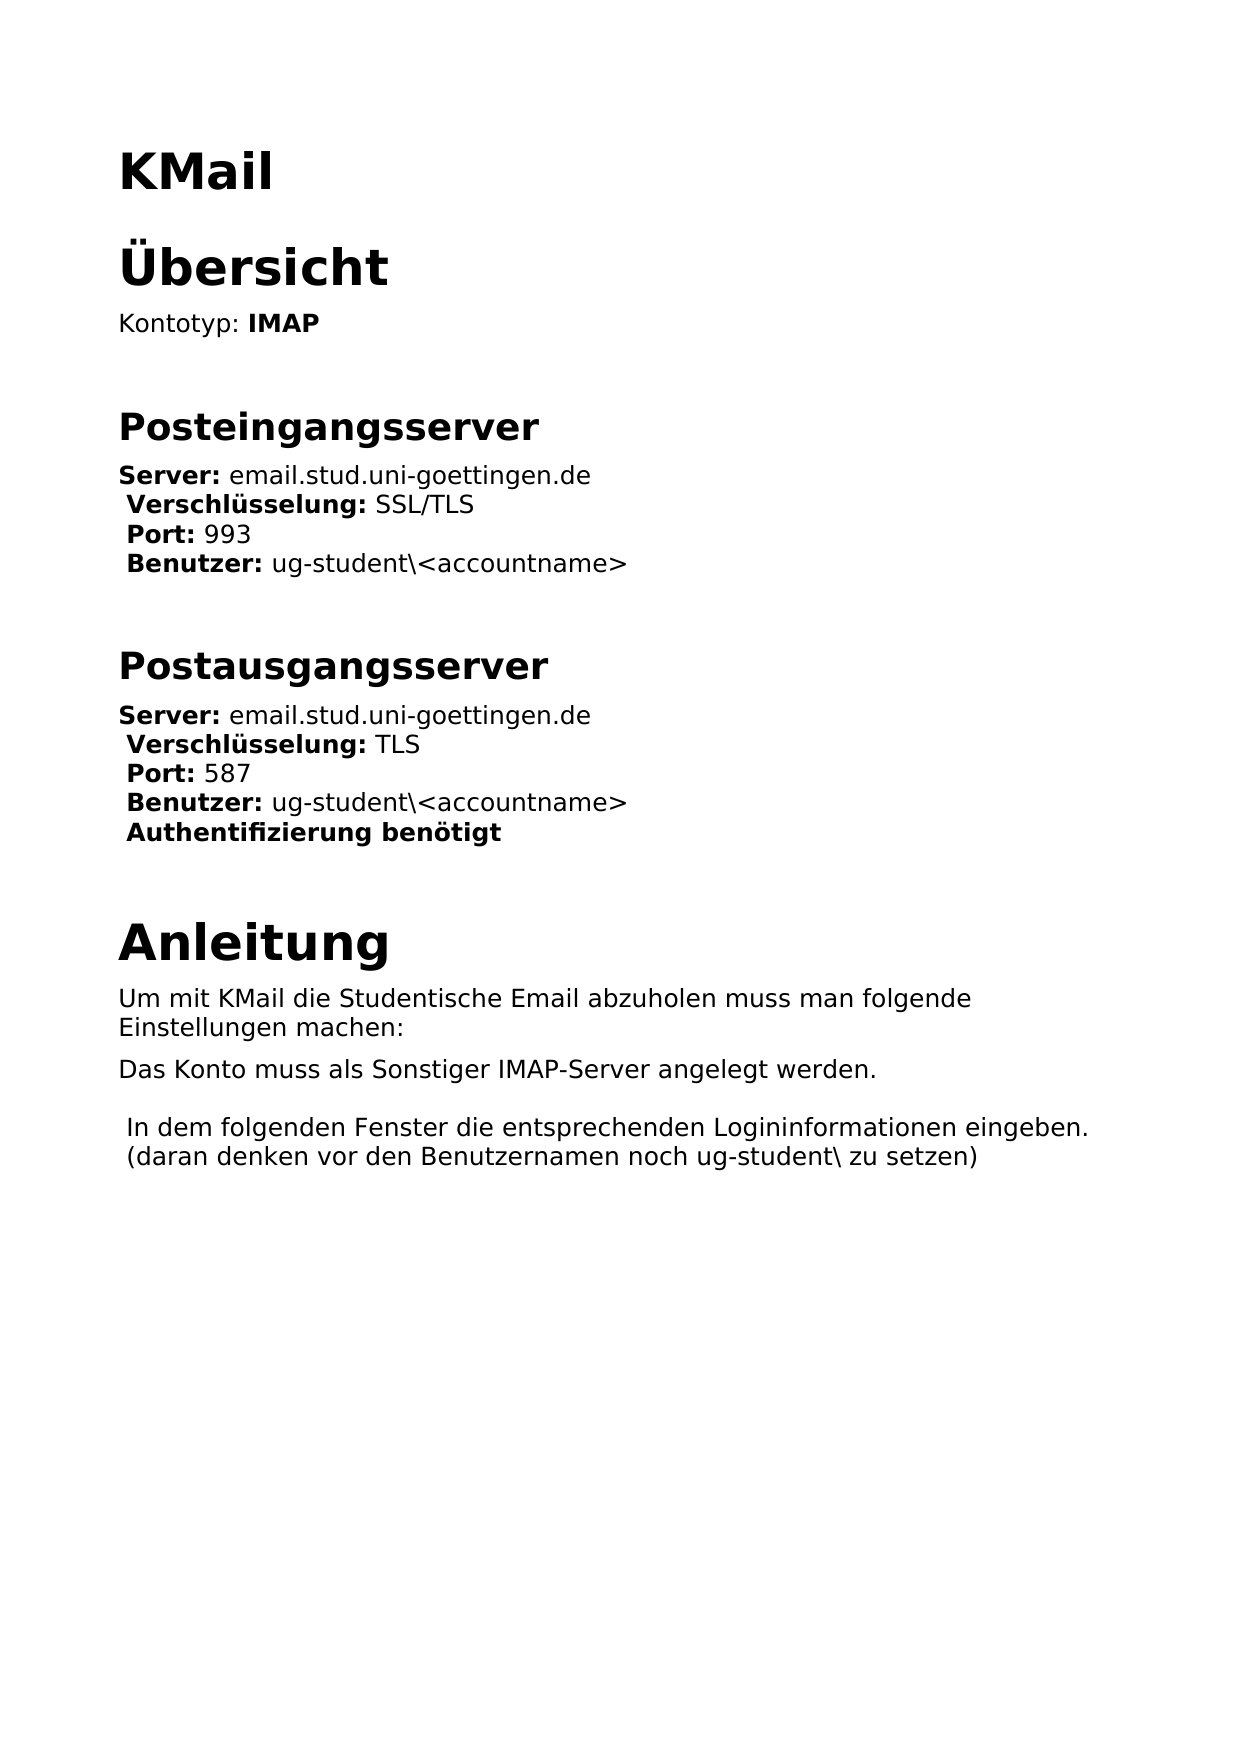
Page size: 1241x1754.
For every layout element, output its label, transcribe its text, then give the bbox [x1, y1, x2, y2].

text Server: email.stud.uni-goettingen.de Verschlüsselung: TLS Port: 587 Benutzer: ug-student\<accountname> Authentifizierung benötigt [118, 701, 1122, 876]
subtitle Übersicht [118, 239, 1122, 297]
subtitle Postausgangsserver [118, 645, 1122, 688]
subtitle KMail [118, 143, 1122, 201]
text Server: email.stud.uni-goettingen.de Verschlüsselung: SSL/TLS Port: 993 Benutzer: ug-student\<accountname> [118, 462, 1122, 607]
subtitle Posteingangsserver [118, 405, 1122, 449]
text Um mit KMail die Studentische Email abzuholen muss man folgende Einstellungen machen: [118, 984, 1122, 1043]
subtitle Anleitung [118, 913, 1122, 972]
text Das Konto muss als Sonstiger IMAP-Server angelegt werden. In dem folgenden Fenster die entsprechenden Logininformationen eingeben. (daran denken vor den Benutzernamen noch ug-student\ zu setzen) [118, 1055, 1122, 1172]
text Kontotyp: IMAP [118, 309, 1122, 368]
